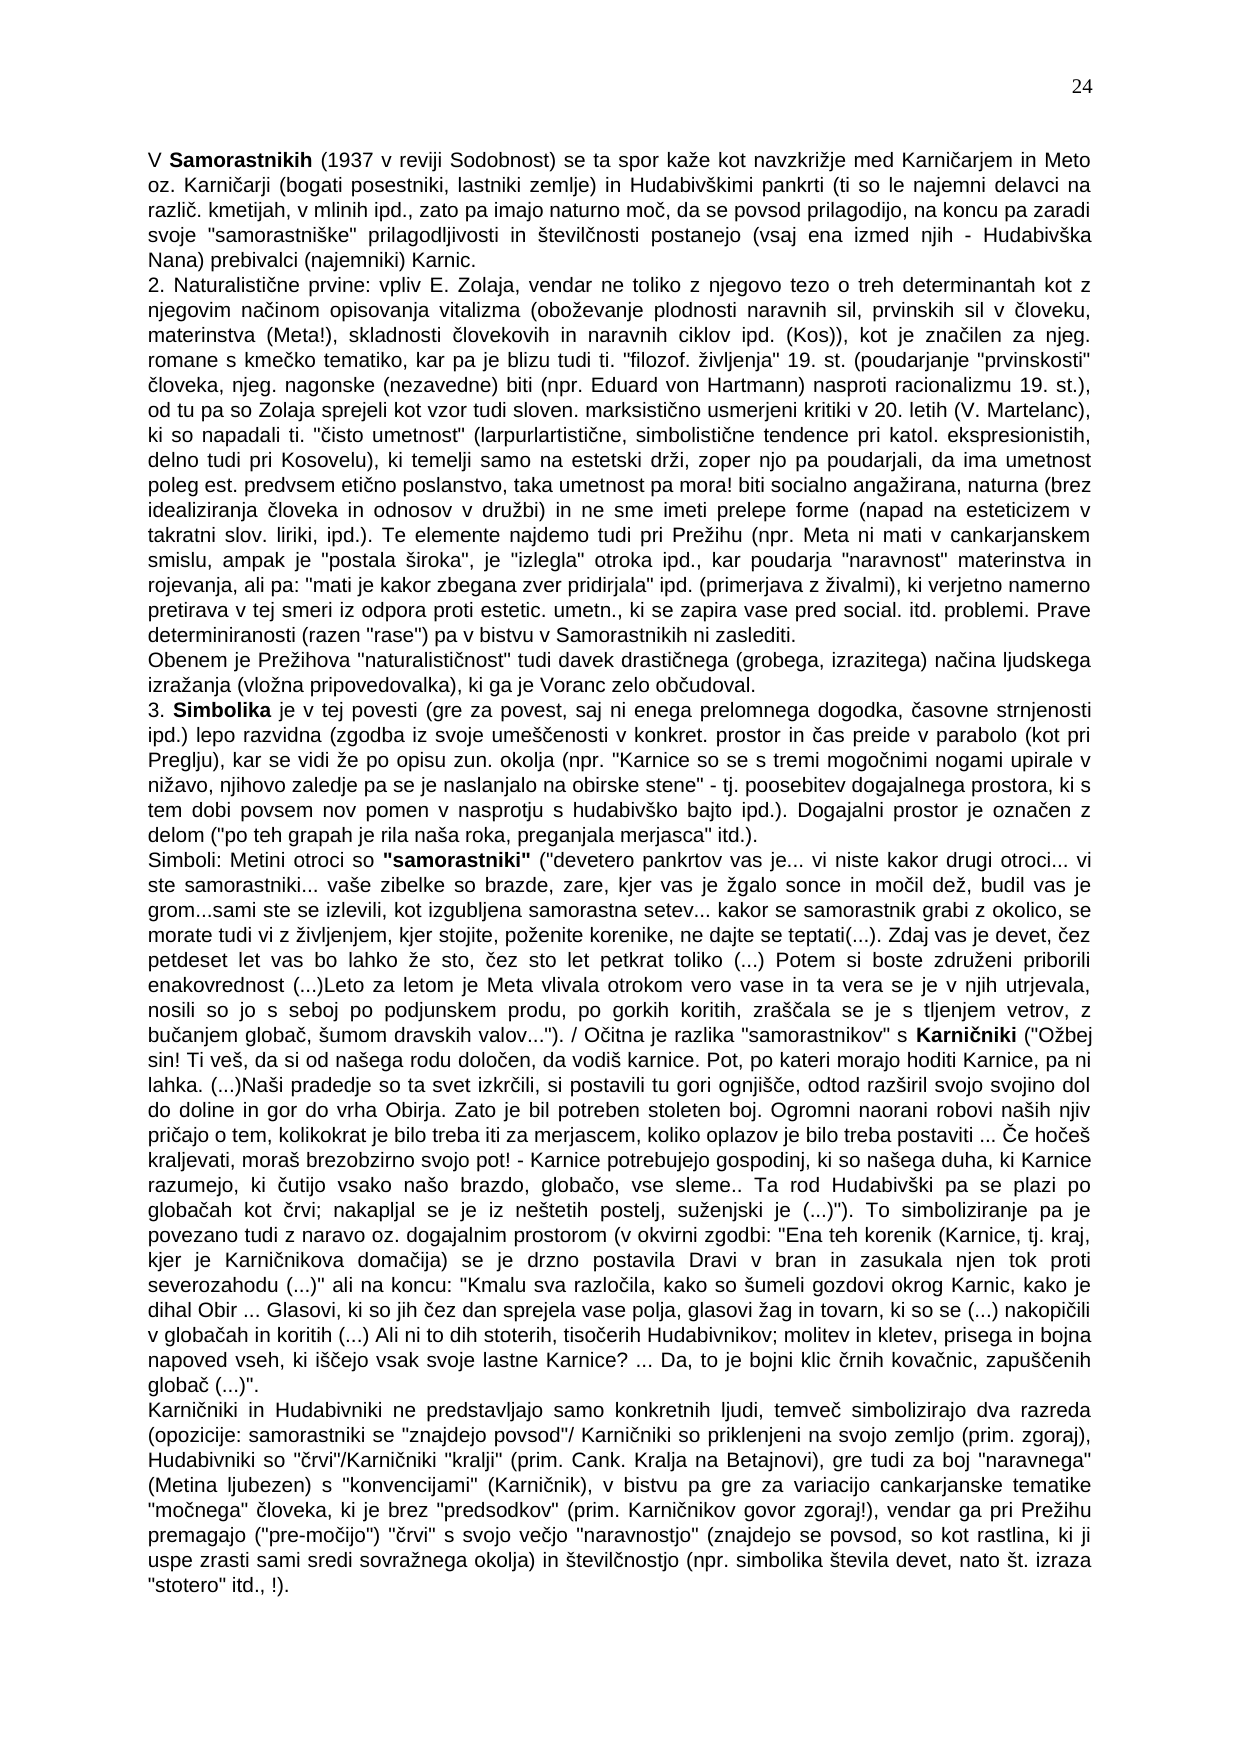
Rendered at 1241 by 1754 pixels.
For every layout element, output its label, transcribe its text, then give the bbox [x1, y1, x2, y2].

text Obenem je Prežihova "naturalističnost" tudi davek drastičnega (grobega, izrazitega) načina ljudskega izražanja (vložna pripovedovalka), ki ga je Voranc zelo občudoval. [148, 648, 1093, 698]
text Simboli: Metini otroci so "samorastniki" ("devetero pankrtov vas je... vi niste kakor drugi otroci... vi ste samorastniki... vaše zibelke so brazde, zare, kjer vas je žgalo sonce in močil dež, budil vas je grom...sami ste se izlevili, kot izgubljena samorastna setev... kakor se samorastnik grabi z okolico, se morate tudi vi z življenjem, kjer stojite, poženite korenike, ne dajte se teptati(...). Zdaj vas je devet, čez petdeset let vas bo lahko že sto, čez sto let petkrat toliko (...) Potem si boste združeni priborili enakovrednost (...)Leto za letom je Meta vlivala otrokom vero vase in ta vera se je v njih utrjevala, nosili so jo s seboj po podjunskem produ, po gorkih koritih, zraščala se je s tljenjem vetrov, z bučanjem globač, šumom dravskih valov..."). / Očitna je razlika "samorastnikov" s Karničniki ("Ožbej sin! Ti veš, da si od našega rodu določen, da vodiš karnice. Pot, po kateri morajo hoditi Karnice, pa ni lahka. (...)Naši pradedje so ta svet izkrčili, si postavili tu gori ognjišče, odtod razširil svojo svojino dol do doline in gor do vrha Obirja. Zato je bil potreben stoleten boj. Ogromni naorani robovi naših njiv pričajo o tem, kolikokrat je bilo treba iti za merjascem, koliko oplazov je bilo treba postaviti ... Če hočeš kraljevati, moraš brezobzirno svojo pot! - Karnice potrebujejo gospodinj, ki so našega duha, ki Karnice razumejo, ki čutijo vsako našo brazdo, globačo, vse sleme.. Ta rod Hudabivški pa se plazi po globačah kot črvi; nakapljal se je iz neštetih postelj, suženjski je (...)"). To simboliziranje pa je povezano tudi z naravo oz. dogajalnim prostorom (v okvirni zgodbi: "Ena teh korenik (Karnice, tj. kraj, kjer je Karničnikova domačija) se je drzno postavila Dravi v bran in zasukala njen tok proti severozahodu (...)" ali na koncu: "Kmalu sva razločila, kako so šumeli gozdovi okrog Karnic, kako je dihal Obir ... Glasovi, ki so jih čez dan sprejela vase polja, glasovi žag in tovarn, ki so se (...) nakopičili v globačah in koritih (...) Ali ni to dih stoterih, tisočerih Hudabivnikov; molitev in kletev, prisega in bojna napoved vseh, ki iščejo vsak svoje lastne Karnice? ... Da, to je bojni klic črnih kovačnic, zapuščenih globač (...)". [148, 848, 1093, 1398]
text V Samorastnikih (1937 v reviji Sodobnost) se ta spor kaže kot navzkrižje med Karničarjem in Meto oz. Karničarji (bogati posestniki, lastniki zemlje) in Hudabivškimi pankrti (ti so le najemni delavci na različ. kmetijah, v mlinih ipd., zato pa imajo naturno moč, da se povsod prilagodijo, na koncu pa zaradi svoje "samorastniške" prilagodljivosti in številčnosti postanejo (vsaj ena izmed njih - Hudabivška Nana) prebivalci (najemniki) Karnic. [148, 148, 1093, 273]
text Karničniki in Hudabivniki ne predstavljajo samo konkretnih ljudi, temveč simbolizirajo dva razreda (opozicije: samorastniki se "znajdejo povsod"/ Karničniki so priklenjeni na svojo zemljo (prim. zgoraj), Hudabivniki so "črvi"/Karničniki "kralji" (prim. Cank. Kralja na Betajnovi), gre tudi za boj "naravnega" (Metina ljubezen) s "konvencijami" (Karničnik), v bistvu pa gre za variacijo cankarjanske tematike "močnega" človeka, ki je brez "predsodkov" (prim. Karničnikov govor zgoraj!), vendar ga pri Prežihu premagajo ("pre-močijo") "črvi" s svojo večjo "naravnostjo" (znajdejo se povsod, so kot rastlina, ki ji uspe zrasti sami sredi sovražnega okolja) in številčnostjo (npr. simbolika števila devet, nato št. izraza "stotero" itd., !). [148, 1398, 1093, 1598]
text 2. Naturalistične prvine: vpliv E. Zolaja, vendar ne toliko z njegovo tezo o treh determinantah kot z njegovim načinom opisovanja vitalizma (oboževanje plodnosti naravnih sil, prvinskih sil v človeku, materinstva (Meta!), skladnosti človekovih in naravnih ciklov ipd. (Kos)), kot je značilen za njeg. romane s kmečko tematiko, kar pa je blizu tudi ti. "filozof. življenja" 19. st. (poudarjanje "prvinskosti" človeka, njeg. nagonske (nezavedne) biti (npr. Eduard von Hartmann) nasproti racionalizmu 19. st.), od tu pa so Zolaja sprejeli kot vzor tudi sloven. marksistično usmerjeni kritiki v 20. letih (V. Martelanc), ki so napadali ti. "čisto umetnost" (larpurlartistične, simbolistične tendence pri katol. ekspresionistih, delno tudi pri Kosovelu), ki temelji samo na estetski drži, zoper njo pa poudarjali, da ima umetnost poleg est. predvsem etično poslanstvo, taka umetnost pa mora! biti socialno angažirana, naturna (brez idealiziranja človeka in odnosov v družbi) in ne sme imeti prelepe forme (napad na esteticizem v takratni slov. liriki, ipd.). Te elemente najdemo tudi pri Prežihu (npr. Meta ni mati v cankarjanskem smislu, ampak je "postala široka", je "izlegla" otroka ipd., kar poudarja "naravnost" materinstva in rojevanja, ali pa: "mati je kakor zbegana zver pridirjala" ipd. (primerjava z živalmi), ki verjetno namerno pretirava v tej smeri iz odpora proti estetic. umetn., ki se zapira vase pred social. itd. problemi. Prave determiniranosti (razen "rase") pa v bistvu v Samorastnikih ni zaslediti. [148, 273, 1093, 648]
text 3. Simbolika je v tej povesti (gre za povest, saj ni enega prelomnega dogodka, časovne strnjenosti ipd.) lepo razvidna (zgodba iz svoje umeščenosti v konkret. prostor in čas preide v parabolo (kot pri Preglju), kar se vidi že po opisu zun. okolja (npr. "Karnice so se s tremi mogočnimi nogami upirale v nižavo, njihovo zaledje pa se je naslanjalo na obirske stene" - tj. poosebitev dogajalnega prostora, ki s tem dobi povsem nov pomen v nasprotju s hudabivško bajto ipd.). Dogajalni prostor je označen z delom ("po teh grapah je rila naša roka, preganjala merjasca" itd.). [148, 698, 1093, 848]
